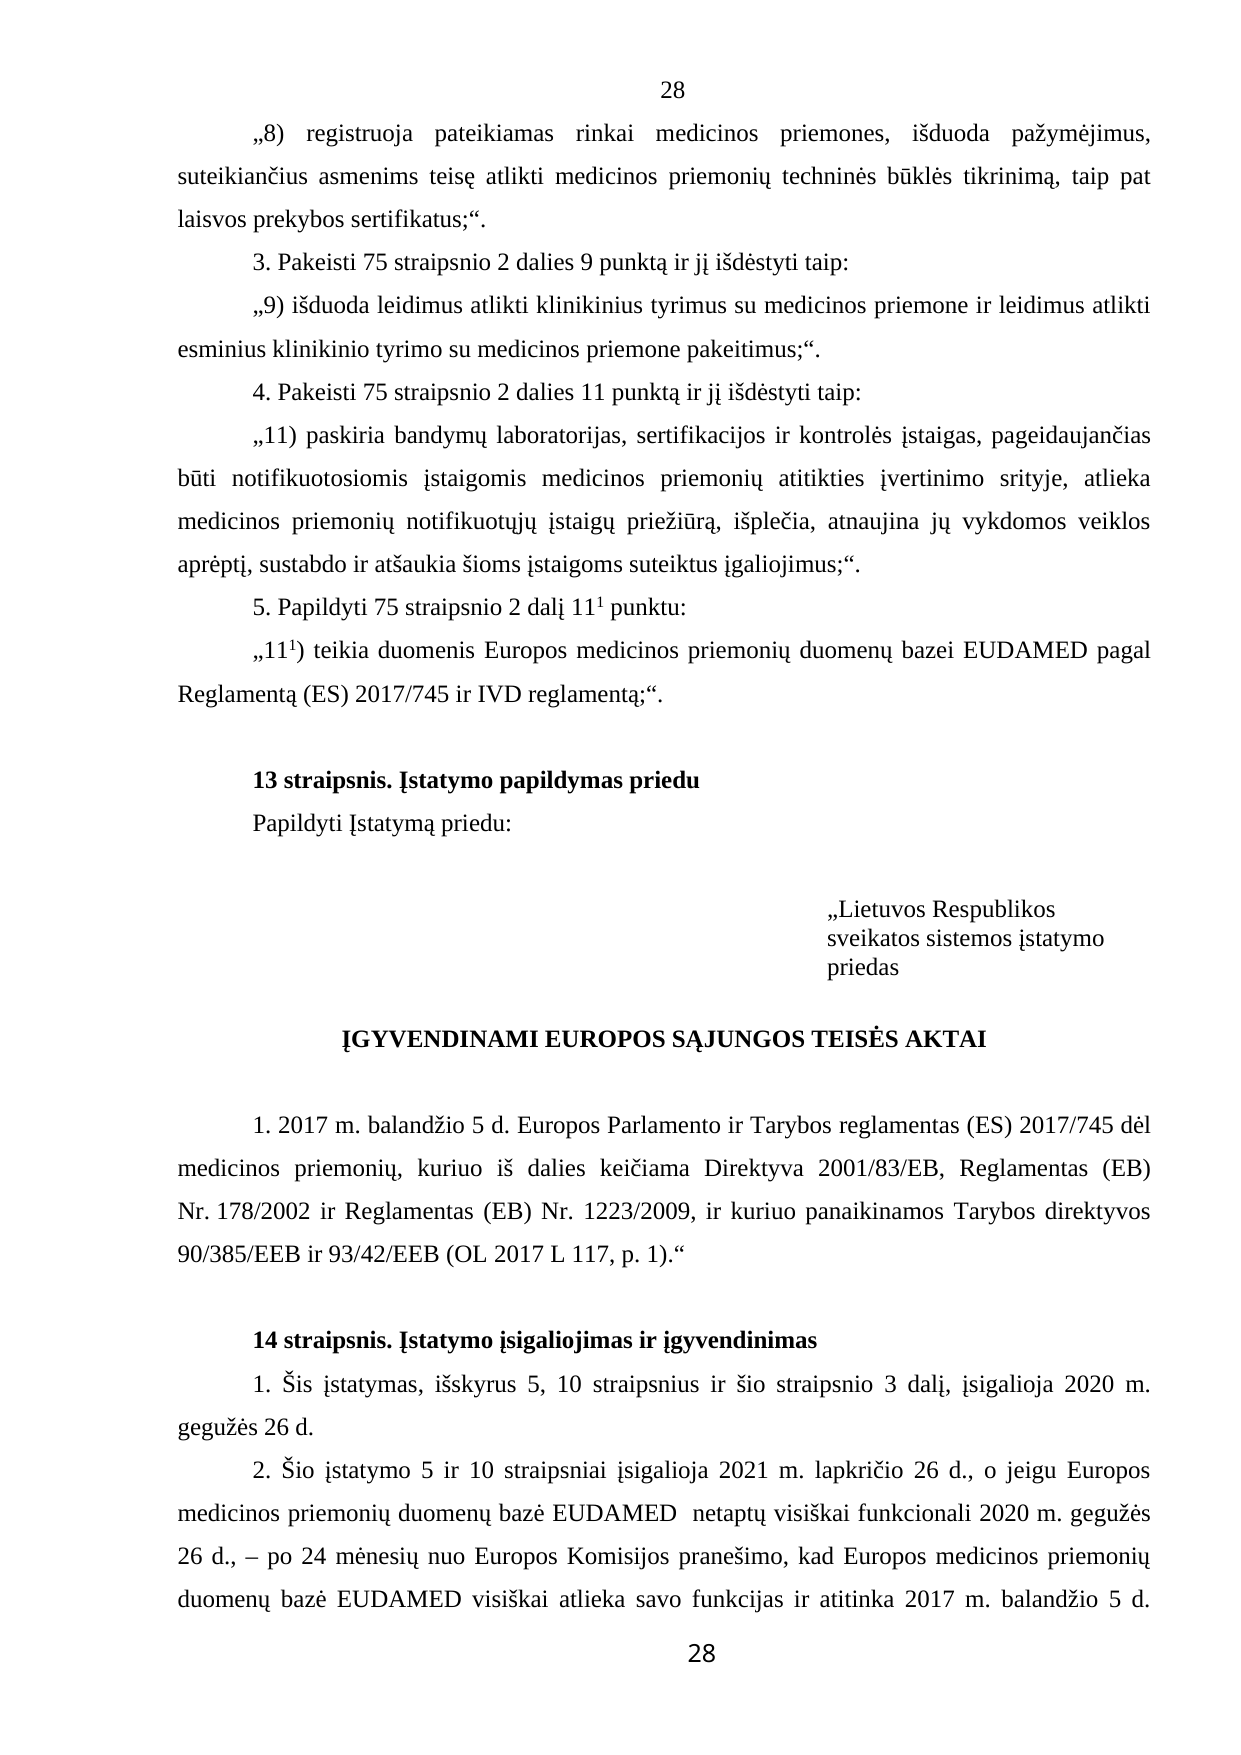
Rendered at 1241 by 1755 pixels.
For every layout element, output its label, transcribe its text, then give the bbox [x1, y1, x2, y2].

text „11) paskiria bandymų laboratorijas, sertifikacijos ir kontrolės įstaigas, pageidaujančias būti notifikuotosiomis įstaigomis medicinos priemonių atitikties įvertinimo srityje, atlieka medicinos priemonių notifikuotųjų įstaigų priežiūrą, išplečia, atnaujina jų vykdomos veiklos aprėptį, sustabdo ir atšaukia šioms įstaigoms suteiktus įgaliojimus;“. [177, 420, 1152, 578]
text ĮGYVENDINAMI EUROPOS SĄJUNGOS TEISĖS AKTAI [177, 1024, 1152, 1052]
text „Lietuvos Respublikos [177, 894, 1152, 923]
text priedas [177, 952, 1152, 981]
text Papildyti Įstatymą priedu: [177, 808, 1152, 837]
text 14 straipsnis. Įstatymo įsigaliojimas ir įgyvendinimas [177, 1326, 1152, 1354]
text „111) teikia duomenis Europos medicinos priemonių duomenų bazei EUDAMED pagal Reglamentą (ES) 2017/745 ir IVD reglamentą;“. [177, 636, 1152, 707]
text sveikatos sistemos įstatymo [177, 923, 1152, 952]
text 1. Šis įstatymas, išskyrus 5, 10 straipsnius ir šio straipsnio 3 dalį, įsigalioja 2020 m. gegužės 26 d. [177, 1369, 1152, 1441]
text „9) išduoda leidimus atlikti klinikinius tyrimus su medicinos priemone ir leidimus atlikti esminius klinikinio tyrimo su medicinos priemone pakeitimus;“. [177, 291, 1152, 362]
text 1. 2017 m. balandžio 5 d. Europos Parlamento ir Tarybos reglamentas (ES) 2017/745 dėl medicinos priemonių, kuriuo iš dalies keičiama Direktyva 2001/83/EB, Reglamentas (EB) Nr. 178/2002 ir Reglamentas (EB) Nr. 1223/2009, ir kuriuo panaikinamos Tarybos direktyvos 90/385/EEB ir 93/42/EEB (OL 2017 L 117, p. 1).“ [177, 1110, 1152, 1268]
text 3. Pakeisti 75 straipsnio 2 dalies 9 punktą ir jį išdėstyti taip: [177, 247, 1152, 276]
text 5. Papildyti 75 straipsnio 2 dalį 111 punktu: [177, 592, 1152, 621]
text 13 straipsnis. Įstatymo papildymas priedu [177, 765, 1152, 794]
text 2. Šio įstatymo 5 ir 10 straipsniai įsigalioja 2021 m. lapkričio 26 d., o jeigu Europos medicinos priemonių duomenų bazė EUDAMED netaptų visiškai funkcionali 2020 m. gegužės 26 d., – po 24 mėnesių nuo Europos Komisijos pranešimo, kad Europos medicinos priemonių duomenų bazė EUDAMED visiškai atlieka savo funkcijas ir atitinka 2017 m. balandžio 5 d. [177, 1455, 1152, 1613]
text „8) registruoja pateikiamas rinkai medicinos priemones, išduoda pažymėjimus, suteikiančius asmenims teisę atlikti medicinos priemonių techninės būklės tikrinimą, taip pat laisvos prekybos sertifikatus;“. [177, 118, 1152, 233]
text 4. Pakeisti 75 straipsnio 2 dalies 11 punktą ir jį išdėstyti taip: [177, 377, 1152, 406]
